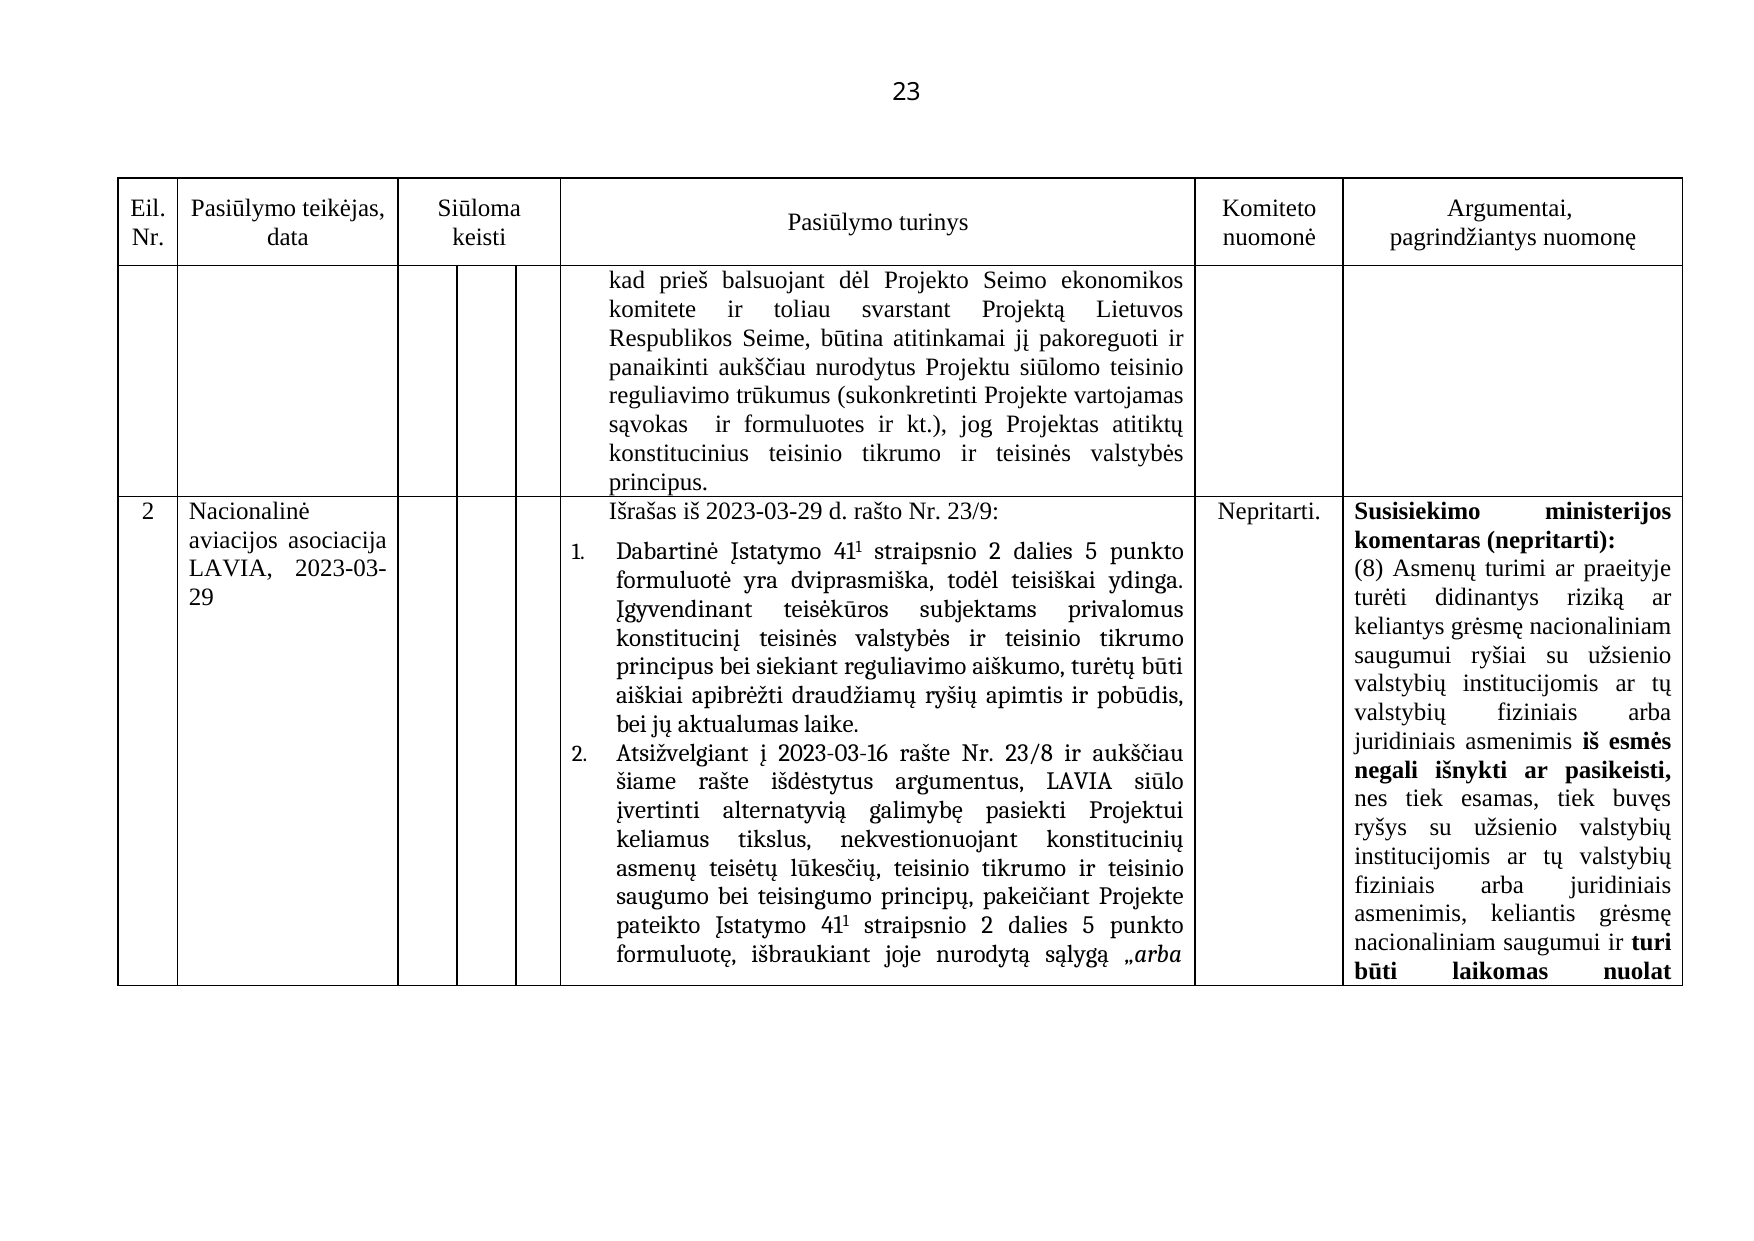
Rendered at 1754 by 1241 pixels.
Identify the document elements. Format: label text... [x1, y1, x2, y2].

table_cell [178, 266, 397, 496]
table_header Komiteto nuomonė [1196, 179, 1342, 265]
table_header Eil. Nr. [119, 179, 177, 265]
table_cell [517, 266, 560, 496]
table_cell [119, 266, 177, 496]
table_cell [399, 497, 456, 985]
table_cell Nepritarti. [1196, 497, 1342, 985]
table_cell [1344, 266, 1682, 496]
table_header Pasiūlymo teikėjas, data [178, 179, 397, 265]
table_cell [517, 497, 560, 985]
table_cell [1196, 266, 1342, 496]
table_header Pasiūlymo turinys [561, 179, 1194, 265]
table_cell Susisiekimo ministerijos komentaras (nepritarti): (8) Asmenų turimi ar praeityje turėti didinantys riziką ar keliantys grėsmę nacionaliniam saugumui ryšiai su užsienio valstybių institucijomis ar tų valstybių fiziniais arba juridiniais asmenimis iš esmės negali išnykti ar pasikeisti, nes tiek esamas, tiek buvęs ryšys su užsienio valstybių institucijomis ar tų valstybių fiziniais arba juridiniais asmenimis, keliantis grėsmę nacionaliniam saugumui ir turi būti laikomas nuolat [1344, 497, 1682, 985]
table_cell Išrašas iš 2023-03-29 d. rašto Nr. 23/9: Dabartinė Įstatymo 411 straipsnio 2 dalies 5 punkto formuluotė yra dviprasmiška, todėl teisiškai ydinga. Įgyvendinant teisėkūros subjektams privalomus konstitucinį teisinės valstybės ir teisinio tikrumo principus bei siekiant reguliavimo aiškumo, turėtų būti aiškiai apibrėžti draudžiamų ryšių apimtis ir pobūdis, bei jų aktualumas laike. Atsižvelgiant į 2023-03-16 rašte Nr. 23/8 ir aukščiau šiame rašte išdėstytus argumentus, LAVIA siūlo įvertinti alternatyvią galimybę pasiekti Projektui keliamus tikslus, nekvestionuojant konstitucinių asmenų teisėtų lūkesčių, teisinio tikrumo ir teisinio saugumo bei teisingumo principų, pakeičiant Projekte pateikto Įstatymo 411 straipsnio 2 dalies 5 punkto formuluotę, išbraukiant joje nurodytą sąlygą „arba [561, 497, 1194, 985]
table_cell [399, 266, 456, 496]
table_cell Nacionalinė aviacijos asociacija LAVIA, 2023-03-29 [178, 497, 397, 985]
table_header Siūloma keisti [399, 179, 560, 265]
table_header Argumentai, pagrindžiantys nuomonę [1344, 179, 1682, 265]
table_cell Nacionalinė aviacijos asociacija LAVIA susipažino su Lietuvos Respublikos Seimui pateiktu Lietuvos Respublikos aviacijos įstatymo Nr. VIII-2066 (toliau – Įstatymas) 2, 3, 5, 6, 16, 18, 35, 38, 41, 411, 46 ir 50 straipsnių, III skyriaus dešimtojo skirsnio pavadinimo pakeitimo, įstatymo papildymo 191, 412, 54 ir 55 straipsniais, III skyriaus papildymo vienuoliktuoju skirsniu ir 1, 2 ir 3 priedų pakeitimo įstatymo projektu (registracijos Nr. XIVP-2401 (toliau – Projektas). Atkreipiame Jūsų dėmesį į žemiau nurodytas teisines aplinkybes, kurias, mūsų nuomone, yra būtina įvertinti prieš teikiant Projektą tolimesnėms teisėkūros stadijoms Seime. Įstatymo projektu siūloma pakeisti Įstatymo 411 straipsnio 2 dalies 5 punktą išdėstant jį taip: „<...> Išsamaus asmens reputacijos patikrinimo išvada negali būti teigiama, jeigu yra nustatyta bent viena iš šių aplinkybių: <...> 5) asmuo turi arba turėjo didinančių riziką ar keliančių grėsmę nacionaliniam saugumui ryšių su užsienio valstybių institucijomis ar tų valstybių fiziniais arba juridiniais asmenimis <...>.“ Susipažinus su Įstatymo 411 straipsnio 2 dalies 5 punkto formuluote kyla abejonių, kaip teisingai interpretuoti naujoje minėto punkto formuluotėje vartojamą sąvoką „turėjo ryšių“. Nėra aišku, kokių ryšių turėjimas praeityje gali lemti nepalankios išvados po išsamaus asmens reputacijos patikrinimo išdavimą. Įgyvendinant teisėkūros subjektams privalomus konstitucinį teisinės valstybės ir teisinio tikrumo principus bei siekiant reguliavimo aiškumo ir tikslumo, turi būti aiškiai apibrėžtas draudžiamų ryšių intensyvumas, teisėtumas, pobūdis ir kt. Tuo tarpu iš Projekte pateiktos formuluotės nėra aišku, ar tie ryšiai negalėjo būti asmeniniai, komerciniai, ar ūkiniai. Pavyzdžiui, ar Lietuvoje įsisteigusi ir veikianti antžeminio orlaivių aptarnavimo bendrovė, orlaivių nuomos bendrovė, ar orlaivių remonto ir priežiūros organizacija ir atitinkamai jų darbuotojai, praeityje ilgą laiką teikę paslaugas Rusijos oro linijoms „Aeroflot“ ar Baltarusijos oro linijoms „Belavia“, ar kitiems Rusijos ar Baltarusijos kilmės verslo subjektams, dabar būtų laikomi kaip turėję draudžiamų ryšių su priešiškų užsienių valstybių juridiniais asmenimis? Ar, pavyzdžiui, tikrinamas asmuo (aviacijos srityje veikiančios bendrovės darbuotojas, kurio reputacija tikrinama), kuris su užsienio valstybės fiziniu asmeniu, kurio veikla laikoma neatitinkančia Lietuvos nacionalinio saugumo interesų yra kaimynai, kurie abu buvo daugiabučio namo savininkų bendrijos nariai ir sprendė klausimus, susijusius su daugiabučiu namu, bus laikomi turėjusiais draudžiamų ryšių? Šiais pavyzdžiais siekiama iliustruoti, jog realiame gyvenime gali pasitaikyti įvairių, iš pirmo žvilgsnio į siūlomą reguliavimą neturinčių patekti situacijų, kurios šį reguliavimą taikančių institucijų gali būti plačiai interpretuojamos ir dėl to susikurtų prielaida tokių institucijų nepagrįstiems sprendimams, ribojantiems fizinių ir juridinių asmenų veiklą. Konstitucinis Teismas, aiškindamas konstitucinį teisinės valstybės principą, savo aktuose ne kartą yra konstatavęs, kad teisinio tikrumo, aiškumo imperatyvas suponuoja tam tikrus privalomus reikalavimus, susijusius su teisiniu reguliavimu: jis privalo būti aiškus ir darnus, teisės normos turi būti formuluojamos tiksliai, jose negali būti dviprasmybių. Be to, nei iš paties Projekto, nei iš Projektą lydinčių dokumentų nėra aišku, kokiu teisiniu pagrindu vertinami ryšiai, kurie vertinamo metu jau nebeegzistuoja. Iš Projektą parengusios institucijos – Lietuvos Respublikos susisiekimo ministerijos LAVIA dėl šio klausimo yra gavusi gana kontraversišką ir prieštaringą atsakymą: „Susisiekimo ministerija pažymi, kad Įstatymo projektu keičiama Aviacijos įstatymo 411 straipsnio 2 dalies 5 punkto formuluote nesiekiama reguliuoti praeityje buvusių ir pasibaigusių subjektų santykių ir ryšių, taip pat Įstatymo projekte nustatomos teisės normos nebus taikomos iki Įstatymo projekto įsigaliojimo atsiradusiems juridiniams faktams ir teisinėms pasekmėms.“ Tačiau jau kitoje savo atsakymo pastraipoje Susisiekimo ministerija teigia, prieštaraudama ankstesnei savo minčiai: „Atliekant išsamų asmens reputacijos vertinimą yra itin svarbus asmens ne tik esamų, bet ir buvusių ryšių vertinimas per rizikos ir grėsmių nacionaliniam saugumui prizmę. Asmenų turimi ar praeityje turėti didinantys riziką ar keliantys grėsmę nacionaliniam saugumui ryšiai su užsienio valstybių institucijomis ar tų valstybių fiziniais arba juridiniais asmenimis iš esmės negali išnykti ar pasikeisti, nes tiek esamas, tiek buvęs ryšys su užsienio valstybių institucijomis ar tų valstybių fiziniais arba juridiniais asmenimis, keliantis grėsmę nacionaliniam saugumui ir turi būti laikomas nuolat aktualiu.“ Todėl kyla abejonių, jog įstatymo iniciatoriai patys nėra apsisprendę dėl Projektu siūlomų nuostatų atgalinio veikimo. Dėl šios priežasties nėra aiški Projektu keičiamo Įstatymo 411 straipsnio 2 dalies 5 punkto reguliavimo apimtis, o minėtos nuostatos taikymas gali priklausyti nuo subjektyvaus ją taikančių institucijų ir pareigūnų požiūrio ir supratimo. Teisinio reguliavimo srityje galioja taisyklė lex retro non agit, tai yra - teisės aktas neturi atgalinio veikimo galios. Šis teisės principas atsispindi Konstitucijos 7 straipsnio 2 dalyje. Taisyklė lex retro non agit yra svarbus ir būtinas veiksnys užtikrinant teisės, įstatymų, teisinės tvarkos stabilumą ir tvirtumą, teisinių santykių subjektų teises, pasitikėjimą valstybėje priimtais teisės aktais. Konstitucinis Teismas konstatavo, kad su konstituciniu teisinės valstybės principu yra susijęs principas lex retro non agit, pagal kurį teisės aktų galia yra nukreipta į ateitį ir neleidžiamas teisės aktų galiojimas atgaline tvarka, nebent būtų palengvinama teisės subjektų padėtis, kartu nepakenkiant kitiems teisės subjektams. Šis principas reiškia, kad įstatymai taikomi tiems faktams ir pasekmėms, kurie atsiranda po įstatymų įsigaliojimo. Nei įstatymu, nei įstatymo įgyvendinamaisiais teisės aktais negalima nustatyti tokio teisinio reguliavimo, kuriuo būtų įsiterpta į jau pasibaigusius teisinius santykius. Tokiu reguliavimu, kuriuo teisės normos galėtų būti pakeistos, kai reguliuojami santykiai jau yra baigti, būtų sudarytos prielaidos paneigti asmenų teisėtus lūkesčius, teisinį tikrumą ir teisinį saugumą, konstitucinį teisingumo principą. Tuo tarpu Projektu siūloma Įstatymo 411 straipsnio 2 dalies 5 punkto formuluote siekiama reguliuoti ir vertinti praeityje buvusius ir pasibaigusius subjektų santykius ir ryšius, todėl tokia formuluotė akivaizdžiai neatitinka aukščiau minėtų teisėtų lūkesčių, teisinio tikrumo ir teisinio saugumo bei teisingumo principų. Atsižvelgiant į aukščiau išdėstytus argumentus, manome, kad prieš balsuojant dėl Projekto Seimo ekonomikos komitete ir toliau svarstant Projektą Lietuvos Respublikos Seime, būtina atitinkamai jį pakoreguoti ir panaikinti aukščiau nurodytus Projektu siūlomo teisinio reguliavimo trūkumus (sukonkretinti Projekte vartojamas sąvokas ir formuluotes ir kt.), jog Projektas atitiktų konstitucinius teisinio tikrumo ir teisinės valstybės principus. [561, 266, 1194, 496]
table_cell [458, 266, 515, 496]
table_cell 2 [119, 497, 177, 985]
table_cell [458, 497, 515, 985]
